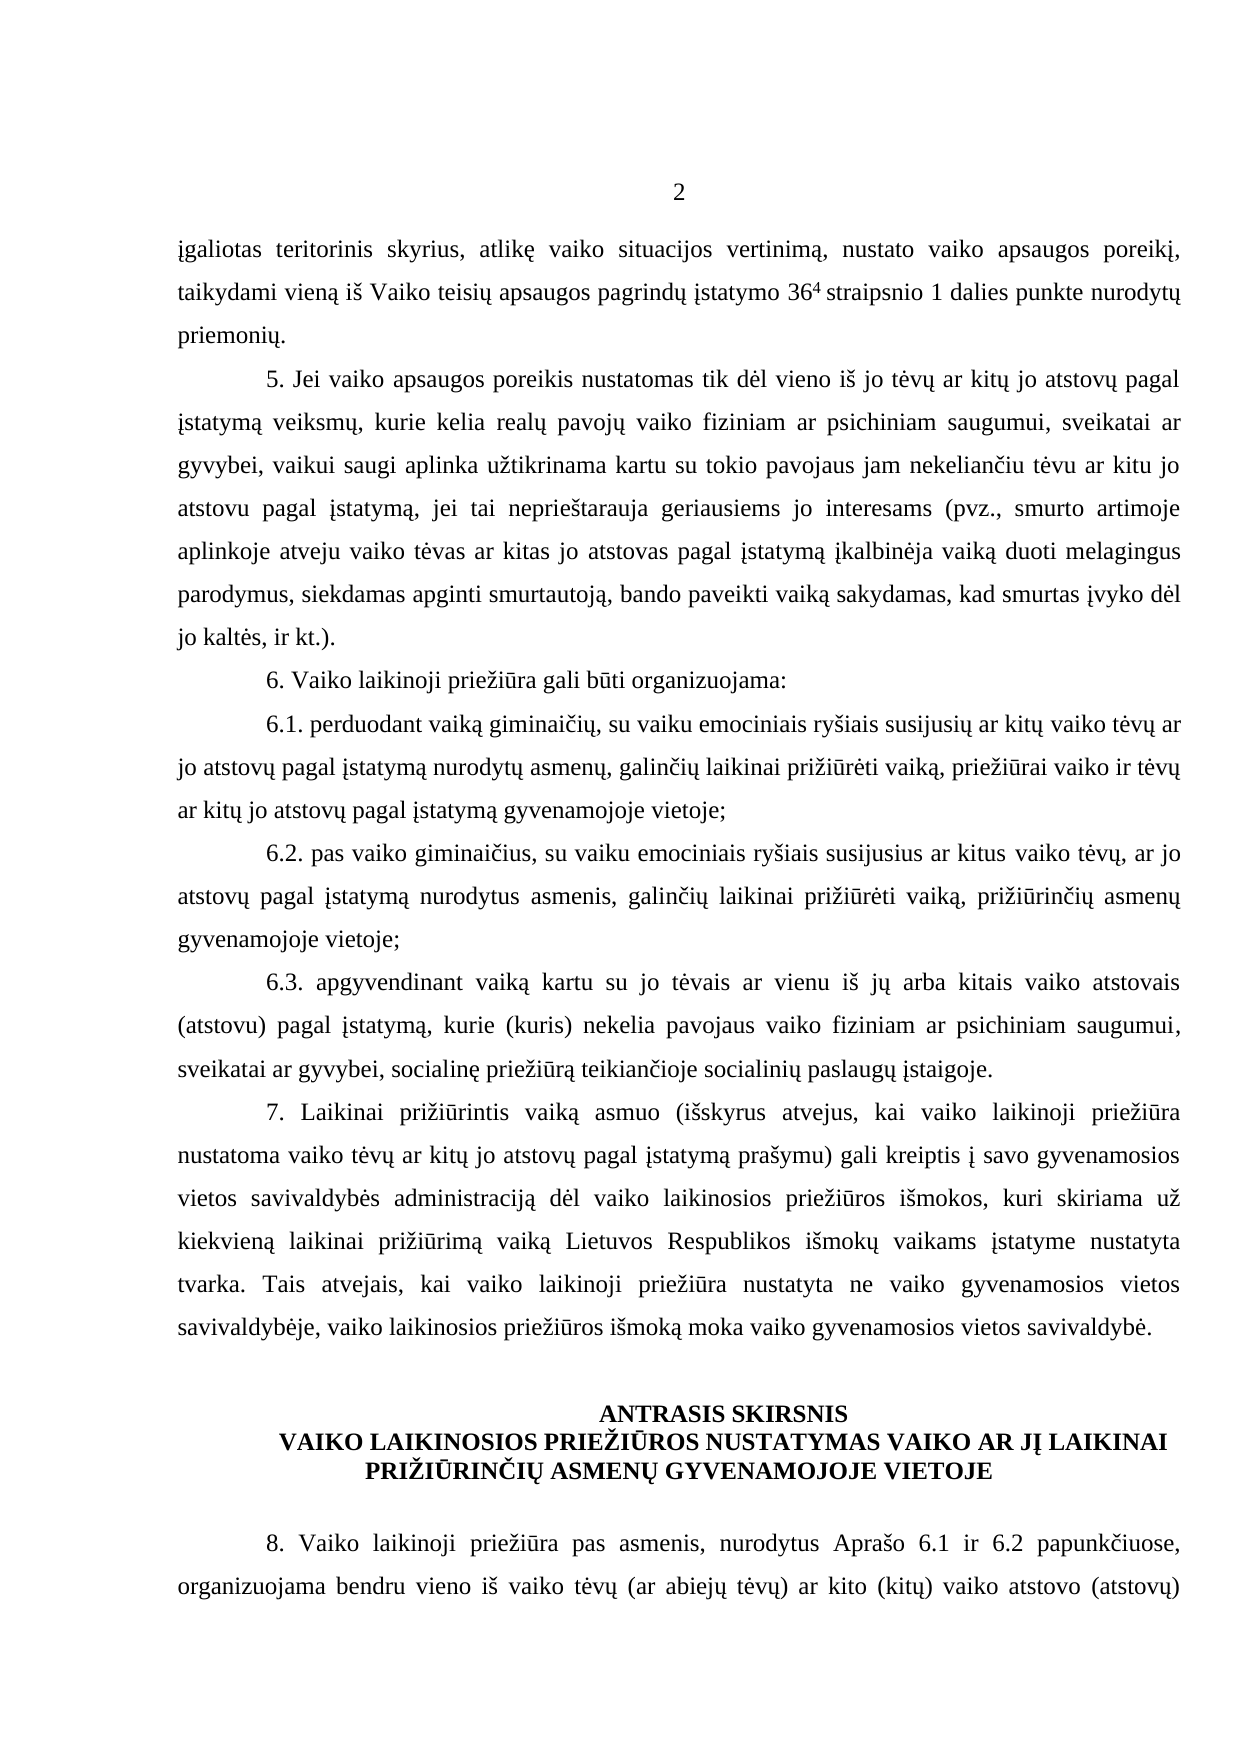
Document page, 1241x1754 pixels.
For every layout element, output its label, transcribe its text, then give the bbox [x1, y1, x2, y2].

text 6. Vaiko laikinoji priežiūra gali būti organizuojama: [177, 666, 1181, 694]
text 6.2. pas vaiko giminaičius, su vaiku emociniais ryšiais susijusius ar kitus vaiko tėvų, ar jo atstovų pagal įstatymą nurodytus asmenis, galinčių laikinai prižiūrėti vaiką, prižiūrinčių asmenų gyvenamojoje vietoje; [177, 838, 1181, 953]
text ANTRASIS SKIRSNIS [177, 1399, 1181, 1427]
text VAIKO LAIKINOSIOS PRIEŽIŪROS NUSTATYMAS VAIKO AR JĮ LAIKINAI PRIŽIŪRINČIŲ ASMENŲ GYVENAMOJOJE VIETOJE [177, 1427, 1181, 1485]
text 7. Laikinai prižiūrintis vaiką asmuo (išskyrus atvejus, kai vaiko laikinoji priežiūra nustatoma vaiko tėvų ar kitų jo atstovų pagal įstatymą prašymu) gali kreiptis į savo gyvenamosios vietos savivaldybės administraciją dėl vaiko laikinosios priežiūros išmokos, kuri skiriama už kiekvieną laikinai prižiūrimą vaiką Lietuvos Respublikos išmokų vaikams įstatyme nustatyta tvarka. Tais atvejais, kai vaiko laikinoji priežiūra nustatyta ne vaiko gyvenamosios vietos savivaldybėje, vaiko laikinosios priežiūros išmoką moka vaiko gyvenamosios vietos savivaldybė. [177, 1097, 1181, 1341]
text 6.3. apgyvendinant vaiką kartu su jo tėvais ar vienu iš jų arba kitais vaiko atstovais (atstovu) pagal įstatymą, kurie (kuris) nekelia pavojaus vaiko fiziniam ar psichiniam saugumui, sveikatai ar gyvybei, socialinę priežiūrą teikiančioje socialinių paslaugų įstaigoje. [177, 967, 1181, 1082]
text 8. Vaiko laikinoji priežiūra pas asmenis, nurodytus Aprašo 6.1 ir 6.2 papunkčiuose, organizuojama bendru vieno iš vaiko tėvų (ar abiejų tėvų) ar kito (kitų) vaiko atstovo (atstovų) [177, 1528, 1181, 1600]
text 5. Jei vaiko apsaugos poreikis nustatomas tik dėl vieno iš jo tėvų ar kitų jo atstovų pagal įstatymą veiksmų, kurie kelia realų pavojų vaiko fiziniam ar psichiniam saugumui, sveikatai ar gyvybei, vaikui saugi aplinka užtikrinama kartu su tokio pavojaus jam nekeliančiu tėvu ar kitu jo atstovu pagal įstatymą, jei tai neprieštarauja geriausiems jo interesams (pvz., smurto artimoje aplinkoje atveju vaiko tėvas ar kitas jo atstovas pagal įstatymą įkalbinėja vaiką duoti melagingus parodymus, siekdamas apginti smurtautoją, bando paveikti vaiką sakydamas, kad smurtas įvyko dėl jo kaltės, ir kt.). [177, 364, 1181, 651]
text 6.1. perduodant vaiką giminaičių, su vaiku emociniais ryšiais susijusių ar kitų vaiko tėvų ar jo atstovų pagal įstatymą nurodytų asmenų, galinčių laikinai prižiūrėti vaiką, priežiūrai vaiko ir tėvų ar kitų jo atstovų pagal įstatymą gyvenamojoje vietoje; [177, 709, 1181, 824]
text įgaliotas teritorinis skyrius, atlikę vaiko situacijos vertinimą, nustato vaiko apsaugos poreikį, taikydami vieną iš Vaiko teisių apsaugos pagrindų įstatymo 364 straipsnio 1 dalies punkte nurodytų priemonių. [177, 234, 1181, 349]
